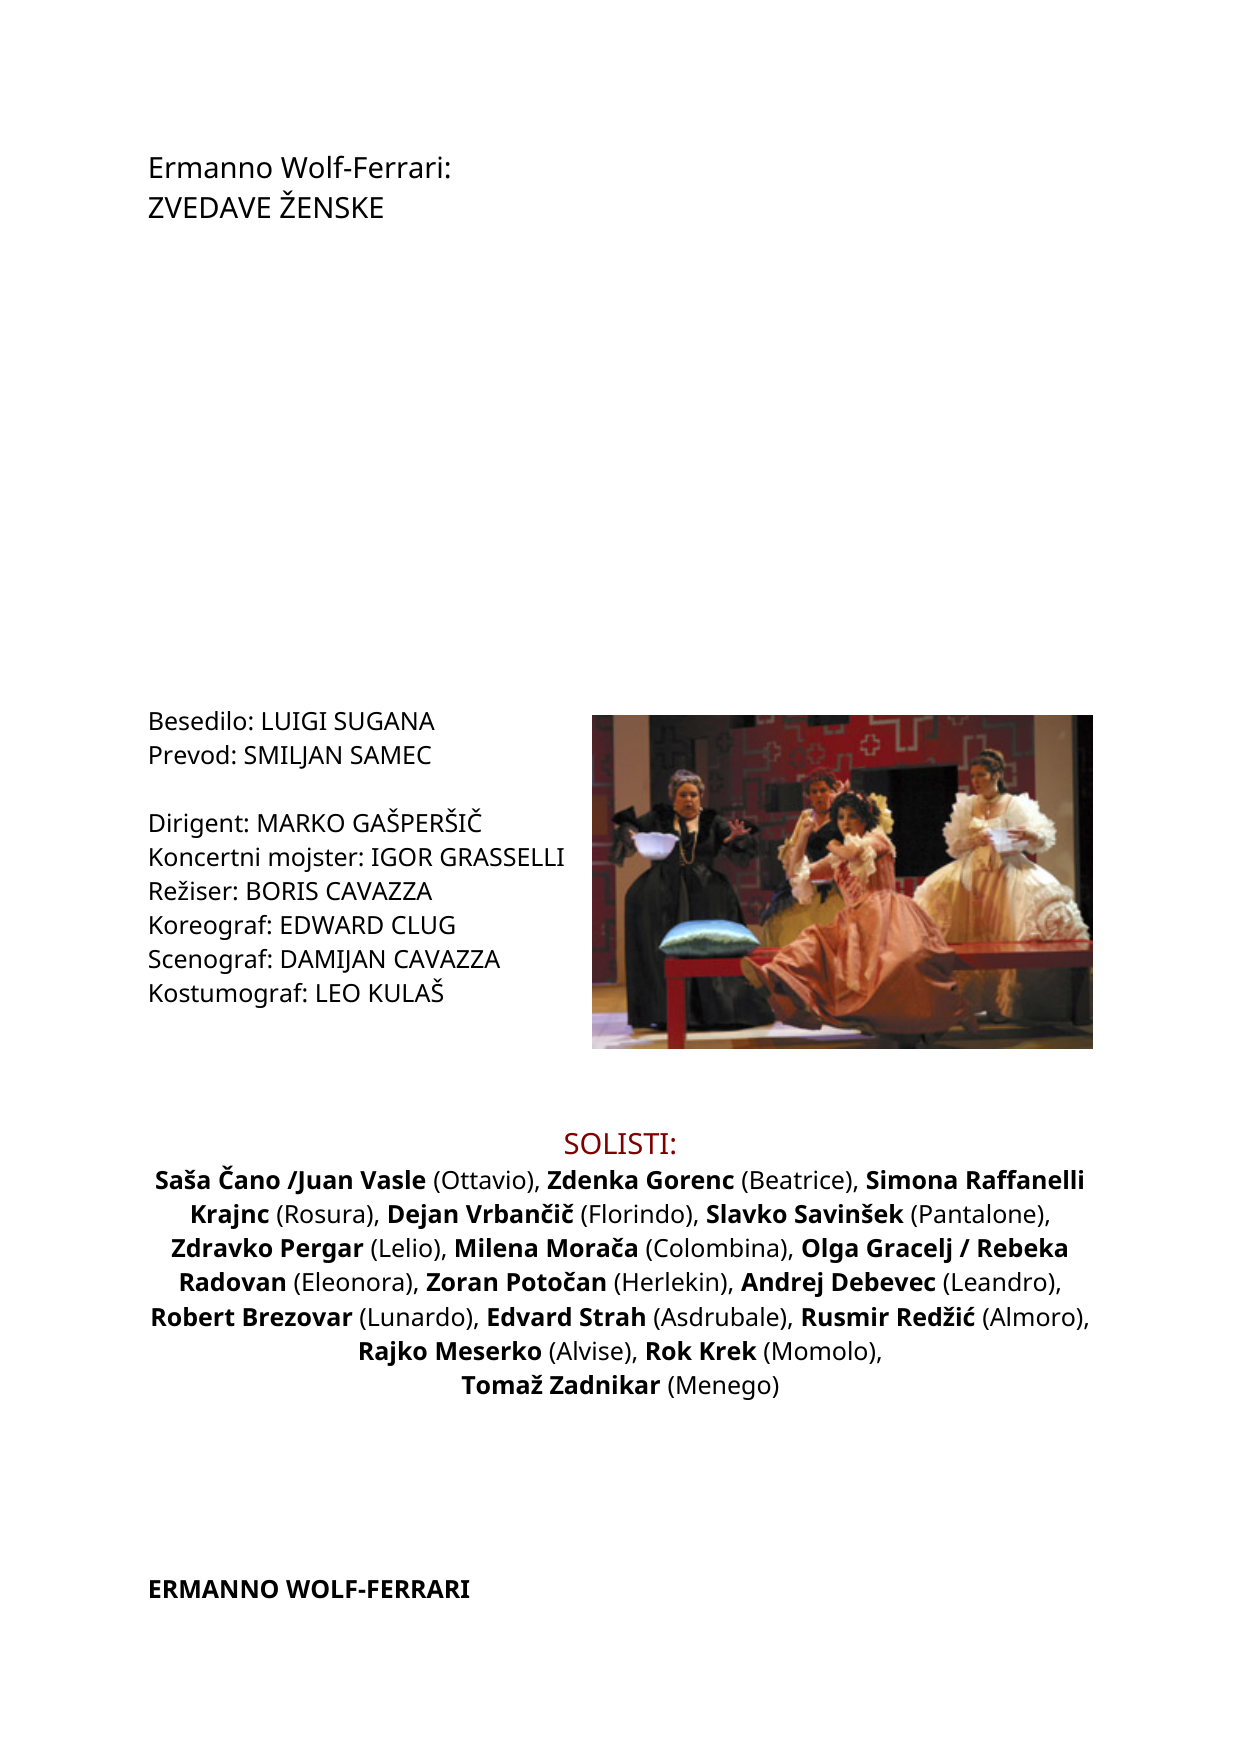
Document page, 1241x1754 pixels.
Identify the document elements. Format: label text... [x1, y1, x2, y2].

text ERMANNO WOLF-FERRARI [148, 1572, 1093, 1606]
text Saša Čano /Juan Vasle (Ottavio), Zdenka Gorenc (Beatrice), Simona Raffanelli Krajnc (Rosura), Dejan Vrbančič (Florindo), Slavko Savinšek (Pantalone), Zdravko Pergar (Lelio), Milena Morača (Colombina), Olga Gracelj / Rebeka Radovan (Eleonora), Zoran Potočan (Herlekin), Andrej Debevec (Leandro), Robert Brezovar (Lunardo), Edvard Strah (Asdrubale), Rusmir Redžić (Almoro), Rajko Meserko (Alvise), Rok Krek (Momolo), [148, 1163, 1093, 1367]
text Besedilo: LUIGI SUGANA [148, 703, 1093, 737]
picture [592, 715, 1093, 1049]
text ZVEDAVE ŽENSKE [148, 187, 1093, 227]
text SOLISTI: [148, 1123, 1093, 1163]
text Koreograf: EDWARD CLUG [148, 908, 592, 942]
text Režiser: BORIS CAVAZZA [148, 873, 592, 908]
text Tomaž Zadnikar (Menego) [148, 1367, 1093, 1401]
text Dirigent: MARKO GAŠPERŠIČ [148, 805, 592, 839]
text Prevod: SMILJAN SAMEC [148, 737, 592, 771]
text Ermanno Wolf-Ferrari: [148, 148, 1093, 187]
text Koncertni mojster: IGOR GRASSELLI [148, 839, 592, 873]
text Scenograf: DAMIJAN CAVAZZA [148, 942, 592, 976]
text Kostumograf: LEO KULAŠ [148, 976, 592, 1010]
